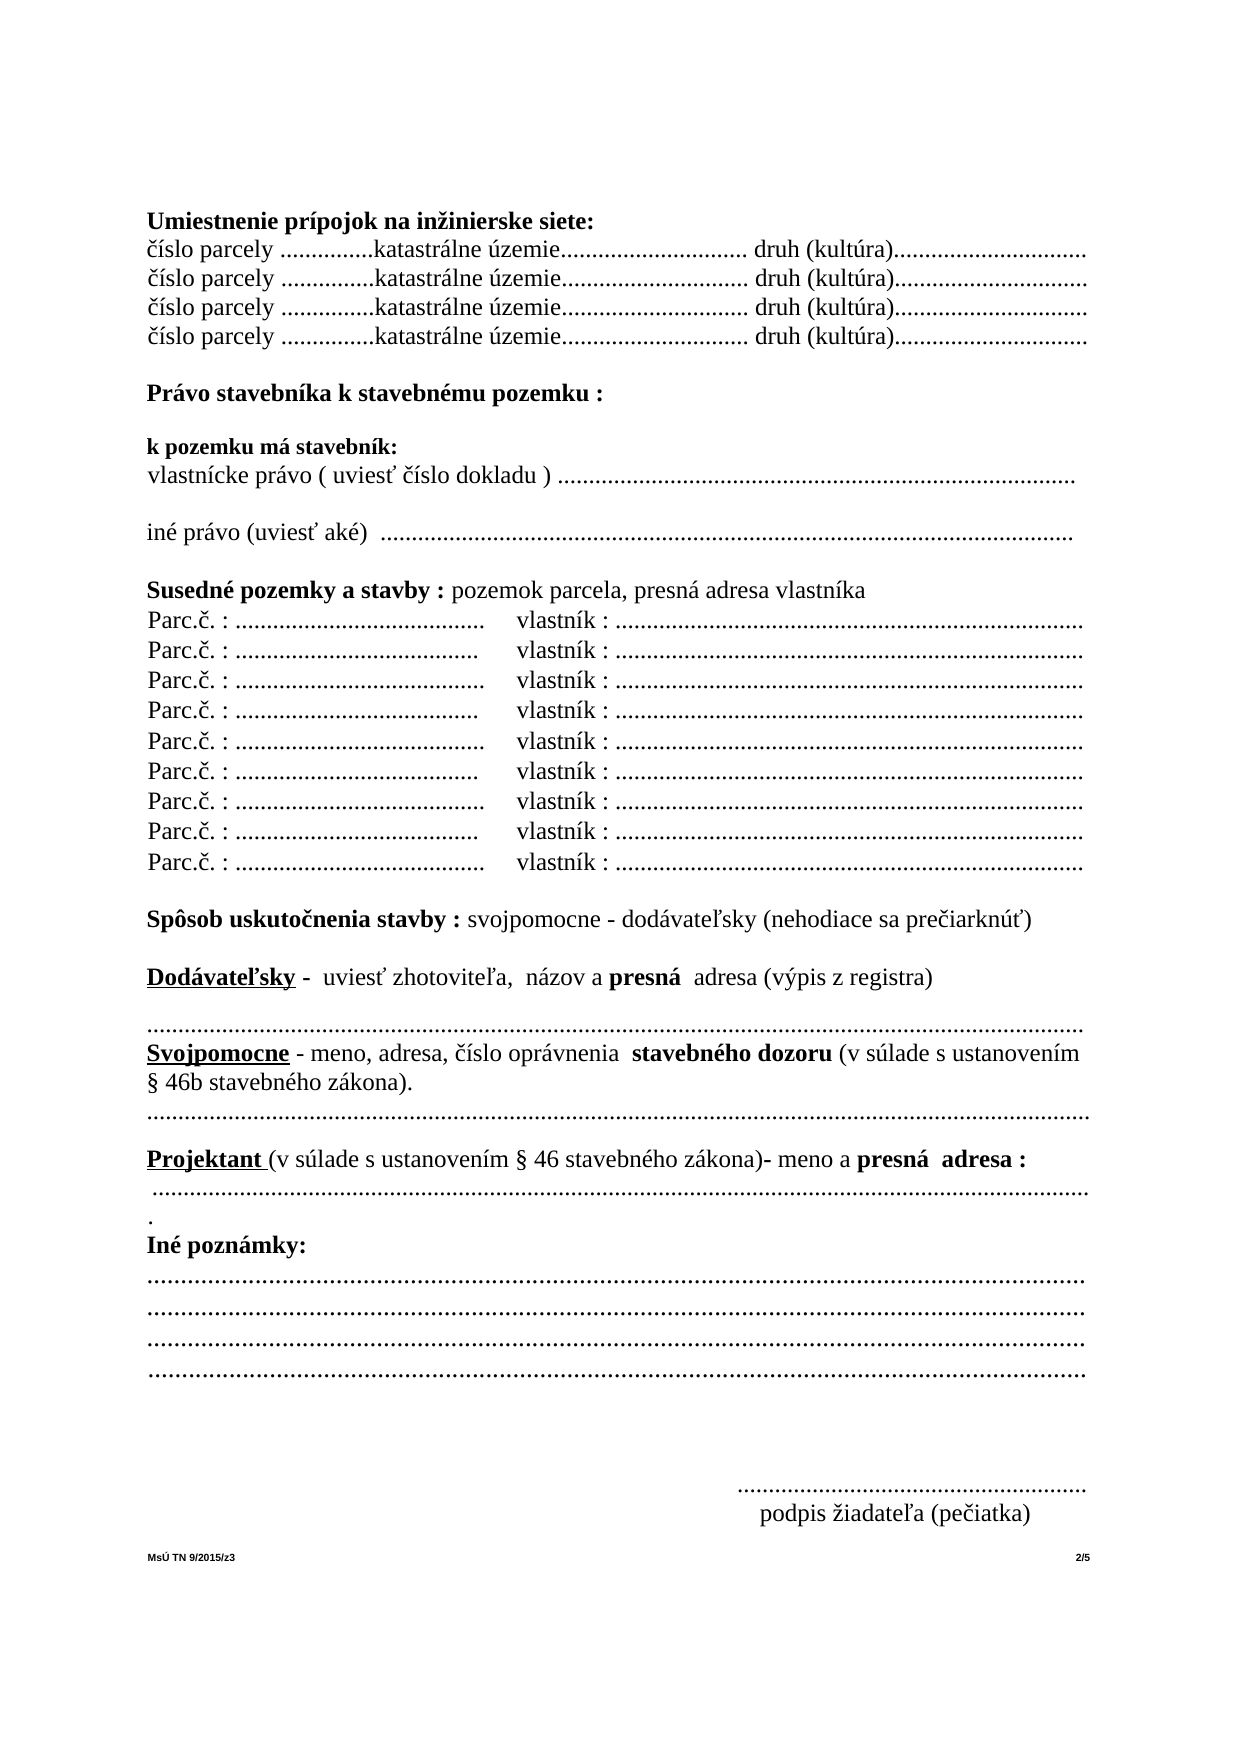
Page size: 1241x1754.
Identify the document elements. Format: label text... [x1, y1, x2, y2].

table_cell vlastník : ........................................................................... [516, 664, 1096, 694]
text ........................................................ [147, 1469, 1093, 1498]
table_cell Parc.č. : ........................................ [148, 724, 516, 754]
table_cell vlastník : ........................................................................... [516, 755, 1096, 785]
text Spôsob uskutočnenia stavby : svojpomocne - dodávateľsky (nehodiace sa prečiarknúť) [146, 904, 1093, 933]
text Právo stavebníka k stavebnému pozemku : [146, 378, 1093, 407]
text ........................................................................................................................................... [146, 1259, 1093, 1290]
table_header vlastník : ........................................................................... [516, 604, 1096, 634]
text ........................................................................................................................................... [146, 1290, 1093, 1321]
table_cell vlastník : ........................................................................... [516, 785, 1096, 815]
text Iné poznámky: [146, 1230, 1093, 1259]
table_cell Parc.č. : ........................................ [148, 785, 516, 815]
table_cell vlastník : ........................................................................... [516, 845, 1096, 875]
text Susedné pozemky a stavby : pozemok parcela, presná adresa vlastníka [146, 575, 1093, 603]
text Dodávateľsky - uviesť zhotoviteľa, názov a presná adresa (výpis z registra) [146, 962, 1093, 990]
table_cell vlastník : ........................................................................... [516, 694, 1096, 724]
table_cell Parc.č. : ....................................... [148, 634, 516, 664]
text § 46b stavebného zákona). [146, 1067, 1093, 1096]
table_cell Parc.č. : ........................................ [148, 845, 516, 875]
text ........................................................................................................................................... ........................................................................................................................................... [146, 1321, 1093, 1383]
text Umiestnenie prípojok na inžinierske siete: [146, 206, 1093, 234]
table_cell Parc.č. : ....................................... [148, 755, 516, 785]
table_cell vlastník : ........................................................................... [516, 724, 1096, 754]
text iné právo (uviesť aké) ............................................................................................................... [146, 517, 1093, 546]
table_cell Parc.č. : ....................................... [148, 815, 516, 845]
text číslo parcely ...............katastrálne územie.............................. druh (kultúra)............................... číslo parcely ...............katastrálne územie.............................. druh (kultúra)............................... číslo parcely ...............katastrálne územie.............................. druh (kultúra)............................... číslo parcely ...............katastrálne územie.............................. druh (kultúra)............................... [146, 234, 1093, 349]
table_cell Parc.č. : ....................................... [148, 694, 516, 724]
text MsÚ TN 9/2015/z3 2/5 [147, 1551, 1093, 1563]
table_cell vlastník : ........................................................................... [516, 815, 1096, 845]
table_header Parc.č. : ........................................ [148, 604, 516, 634]
table_cell vlastník : ........................................................................... [516, 634, 1096, 664]
text podpis žiadateľa (pečiatka) [147, 1498, 1093, 1527]
text Svojpomocne - meno, adresa, číslo oprávnenia stavebného dozoru (v súlade s ustanovením [146, 1038, 1093, 1067]
text k pozemku má stavebník: [146, 433, 1093, 460]
text ....................................................................................................................................................... [147, 1172, 1093, 1230]
text ....................................................................................................................................................... [146, 1096, 1093, 1124]
table_cell Parc.č. : ........................................ [148, 664, 516, 694]
text ...................................................................................................................................................... [146, 1009, 1093, 1038]
text Projektant (v súlade s ustanovením § 46 stavebného zákona)- meno a presná adresa : [146, 1144, 1093, 1172]
text vlastnícke právo ( uviesť číslo dokladu ) ................................................................................... [147, 460, 1093, 488]
